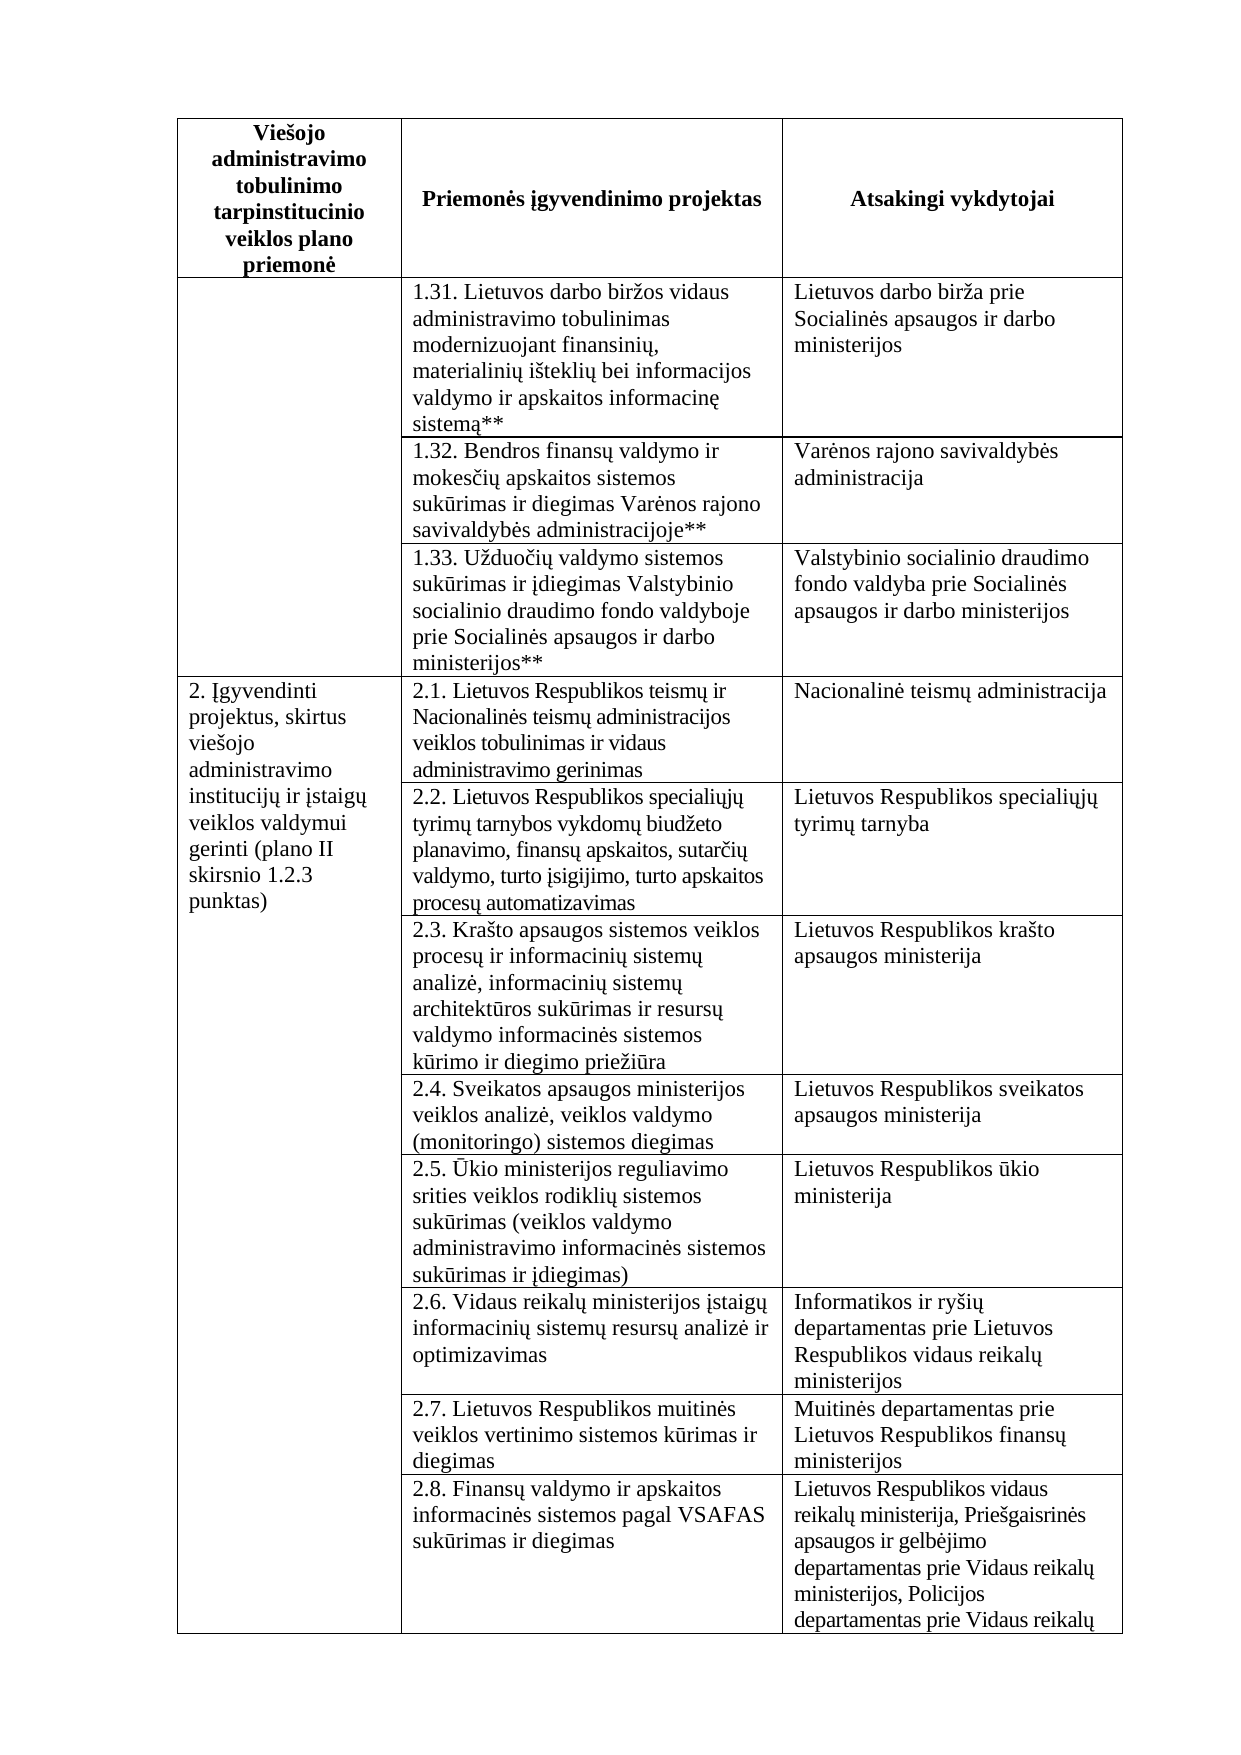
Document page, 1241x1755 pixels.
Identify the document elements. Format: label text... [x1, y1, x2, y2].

table_cell 2.2. Lietuvos Respublikos specialiųjų tyrimų tarnybos vykdomų biudžeto planavimo, finansų apskaitos, sutarčių valdymo, turto įsigijimo, turto apskaitos procesų automatizavimas [402, 783, 782, 915]
table_cell 2.8. Finansų valdymo ir apskaitos informacinės sistemos pagal VSAFAS sukūrimas ir diegimas [402, 1475, 782, 1633]
table_cell Lietuvos Respublikos sveikatos apsaugos ministerija [783, 1075, 1122, 1154]
table_cell Lietuvos darbo birža prie Socialinės apsaugos ir darbo ministerijos [783, 278, 1122, 436]
table_cell 2. Įgyvendinti projektus, skirtus viešojo administravimo institucijų ir įstaigų veiklos valdymui gerinti (plano II skirsnio 1.2.3 punktas) [178, 677, 401, 1633]
table_cell Lietuvos Respublikos ūkio ministerija [783, 1155, 1122, 1287]
table_header Priemonės įgyvendinimo projektas [402, 119, 782, 277]
table_cell Muitinės departamentas prie Lietuvos Respublikos finansų ministerijos [783, 1395, 1122, 1474]
table_cell Nacionalinė teismų administracija [783, 677, 1122, 782]
table_cell 1.32. Bendros finansų valdymo ir mokesčių apskaitos sistemos sukūrimas ir diegimas Varėnos rajono savivaldybės administracijoje** [402, 438, 782, 543]
table_cell 2.1. Lietuvos Respublikos teismų ir Nacionalinės teismų administracijos veiklos tobulinimas ir vidaus administravimo gerinimas [402, 677, 782, 782]
table_cell 2.7. Lietuvos Respublikos muitinės veiklos vertinimo sistemos kūrimas ir diegimas [402, 1395, 782, 1474]
table_cell 1.33. Užduočių valdymo sistemos sukūrimas ir įdiegimas Valstybinio socialinio draudimo fondo valdyboje prie Socialinės apsaugos ir darbo ministerijos** [402, 544, 782, 676]
table_cell 2.6. Vidaus reikalų ministerijos įstaigų informacinių sistemų resursų analizė ir optimizavimas [402, 1288, 782, 1393]
table_cell 1.31. Lietuvos darbo biržos vidaus administravimo tobulinimas modernizuojant finansinių, materialinių išteklių bei informacijos valdymo ir apskaitos informacinę sistemą** [402, 278, 782, 436]
table_cell [178, 278, 401, 676]
table_header Viešojo administravimo tobulinimo tarpinstitucinio veiklos plano priemonė [178, 119, 401, 277]
table_cell 2.3. Krašto apsaugos sistemos veiklos procesų ir informacinių sistemų analizė, informacinių sistemų architektūros sukūrimas ir resursų valdymo informacinės sistemos kūrimo ir diegimo priežiūra [402, 916, 782, 1074]
table_cell Lietuvos Respublikos krašto apsaugos ministerija [783, 916, 1122, 1074]
table_cell Lietuvos Respublikos vidaus reikalų ministerija, Priešgaisrinės apsaugos ir gelbėjimo departamentas prie Vidaus reikalų ministerijos, Policijos departamentas prie Vidaus reikalų [783, 1475, 1122, 1633]
table_cell 2.4. Sveikatos apsaugos ministerijos veiklos analizė, veiklos valdymo (monitoringo) sistemos diegimas [402, 1075, 782, 1154]
table_cell Valstybinio socialinio draudimo fondo valdyba prie Socialinės apsaugos ir darbo ministerijos [783, 544, 1122, 676]
table_cell Varėnos rajono savivaldybės administracija [783, 438, 1122, 543]
table_cell 2.5. Ūkio ministerijos reguliavimo srities veiklos rodiklių sistemos sukūrimas (veiklos valdymo administravimo informacinės sistemos sukūrimas ir įdiegimas) [402, 1155, 782, 1287]
table_cell Lietuvos Respublikos specialiųjų tyrimų tarnyba [783, 783, 1122, 915]
table_header Atsakingi vykdytojai [783, 119, 1122, 277]
table_cell Informatikos ir ryšių departamentas prie Lietuvos Respublikos vidaus reikalų ministerijos [783, 1288, 1122, 1393]
